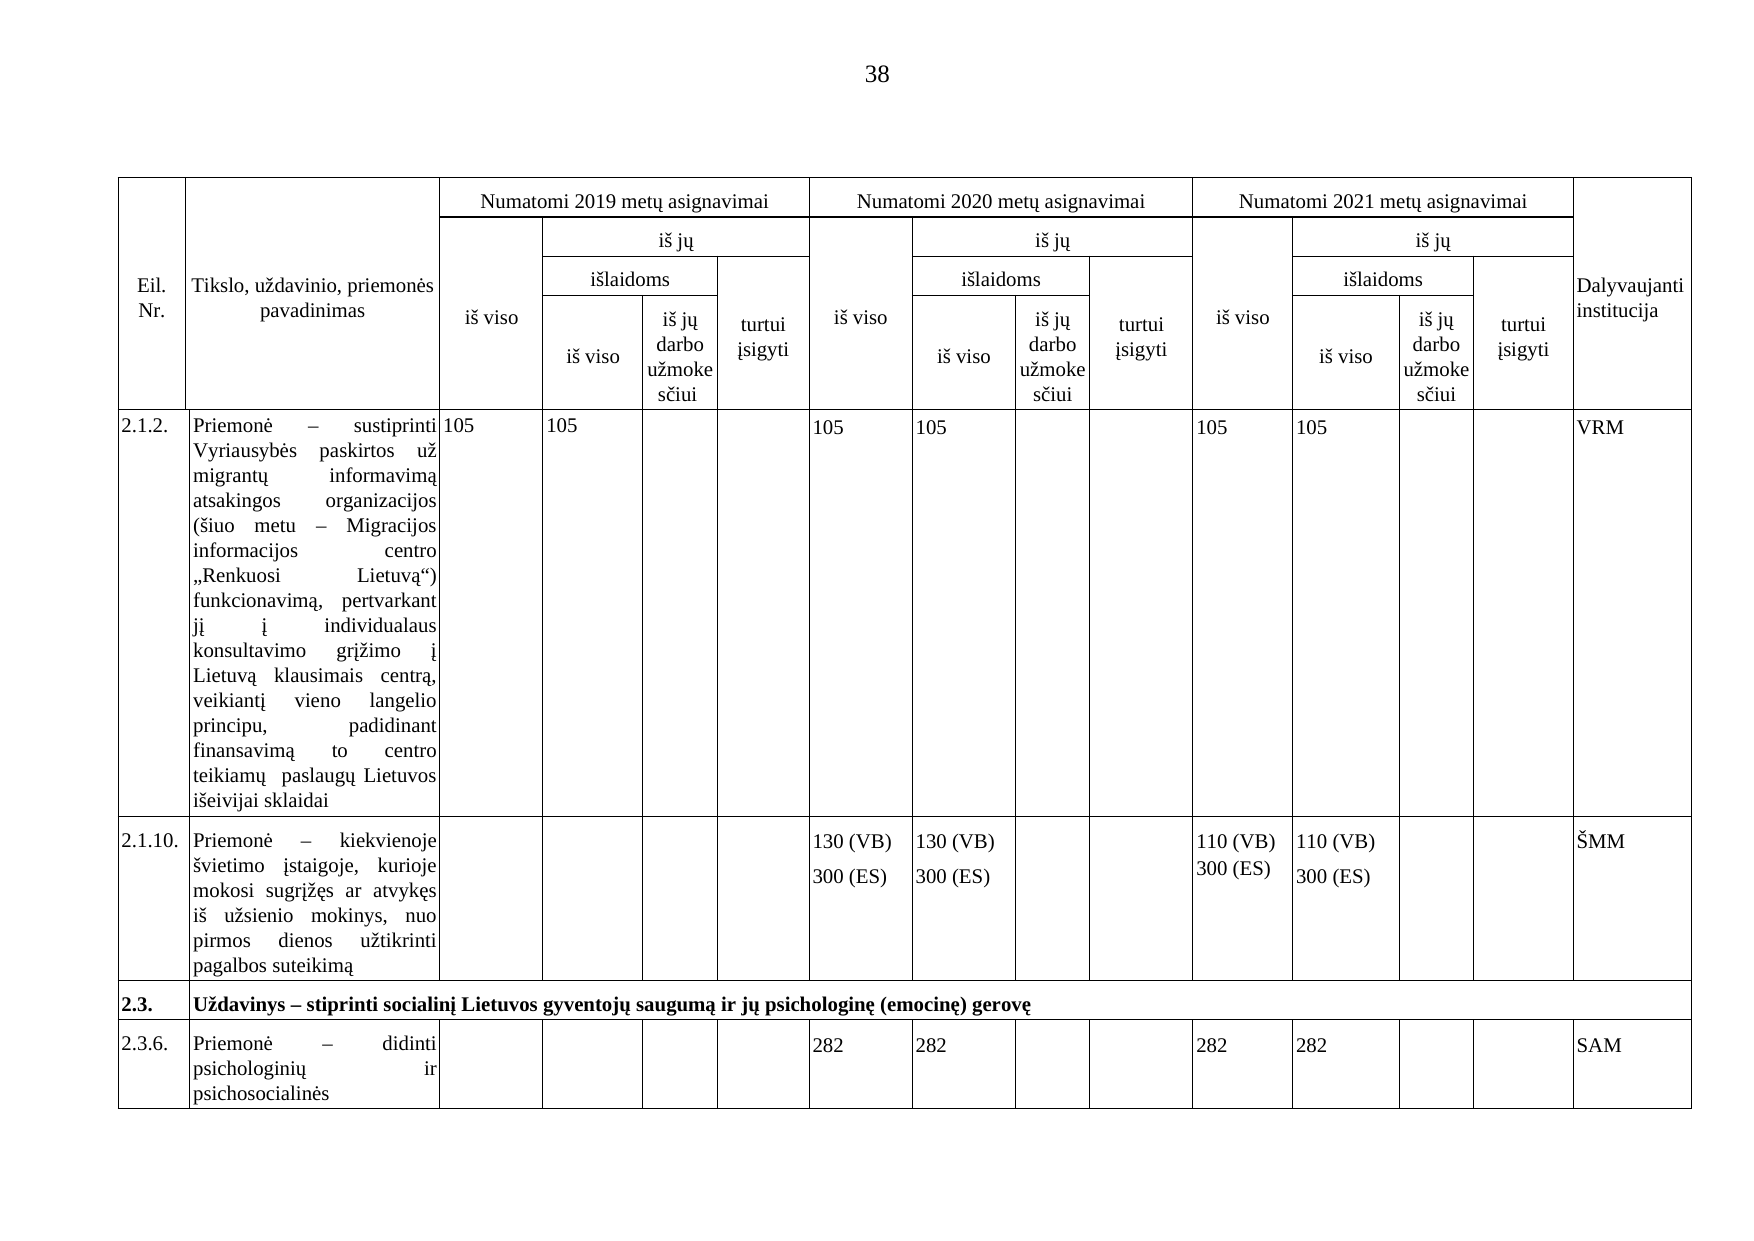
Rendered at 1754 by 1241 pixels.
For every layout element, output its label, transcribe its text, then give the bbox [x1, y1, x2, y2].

table_cell [1016, 817, 1089, 980]
table_cell [1474, 1020, 1573, 1108]
table_cell 282 [810, 1020, 912, 1108]
table_cell [718, 1020, 809, 1108]
table_cell 2.3.6. [119, 1020, 189, 1108]
table_cell iš jų [543, 218, 809, 256]
table_cell 110 (VB) 300 (ES) [1293, 817, 1399, 980]
table_cell [1400, 817, 1473, 980]
table_cell turtui įsigyti [718, 257, 809, 409]
table_cell VRM [1574, 410, 1691, 816]
table_cell išlaidoms [913, 257, 1089, 295]
table_cell iš jų darbo užmokesčiui [1400, 296, 1473, 409]
table_cell 130 (VB) 300 (ES) [810, 817, 912, 980]
table_cell iš viso [810, 218, 912, 409]
table_cell [543, 817, 642, 980]
table_cell Priemonė – sustiprinti Vyriausybės paskirtos už migrantų informavimą atsakingos organizacijos (šiuo metu – Migracijos informacijos centro „Renkuosi Lietuvą“) funkcionavimą, pertvarkant jį į individualaus konsultavimo grįžimo į Lietuvą klausimais centrą, veikiantį vieno langelio principu, padidinant finansavimą to centro teikiamų paslaugų Lietuvos išeivijai sklaidai [190, 410, 439, 816]
table_cell iš viso [913, 296, 1015, 409]
table_cell Priemonė – didinti psichologinių ir psichosocialinės [190, 1020, 439, 1108]
table_cell [718, 817, 809, 980]
table_cell [1474, 410, 1573, 816]
table_cell [1090, 817, 1192, 980]
table_cell iš viso [440, 218, 542, 409]
table_cell [440, 817, 542, 980]
table_cell Priemonė – kiekvienoje švietimo įstaigoje, kurioje mokosi sugrįžęs ar atvykęs iš užsienio mokinys, nuo pirmos dienos užtikrinti pagalbos suteikimą [190, 817, 439, 980]
table_cell iš jų [913, 218, 1192, 256]
table_header Numatomi 2019 metų asignavimai [440, 178, 809, 216]
table_cell [1090, 1020, 1192, 1108]
table_cell Uždavinys – stiprinti socialinį Lietuvos gyventojų saugumą ir jų psichologinę (emocinę) gerovę [190, 981, 1691, 1019]
table_cell [643, 817, 717, 980]
table_cell iš jų [1293, 218, 1573, 256]
table_cell [643, 410, 717, 816]
table_cell išlaidoms [1293, 257, 1473, 295]
table_header Tikslo, uždavinio, priemonės pavadinimas [186, 178, 439, 409]
table_header Numatomi 2020 metų asignavimai [810, 178, 1192, 216]
table_cell [1474, 817, 1573, 980]
table_cell [440, 1020, 542, 1108]
table_cell 105 [913, 410, 1015, 816]
table_cell 282 [1193, 1020, 1292, 1108]
table_cell iš viso [543, 296, 642, 409]
table_cell iš jų darbo užmokesčiui [1016, 296, 1089, 409]
table_cell iš viso [1293, 296, 1399, 409]
table_cell [1016, 410, 1089, 816]
table_cell iš jų darbo užmokesčiui [643, 296, 717, 409]
table_cell [718, 410, 809, 816]
table_cell ŠMM [1574, 817, 1691, 980]
table_header Eil. Nr. [119, 178, 185, 409]
table_cell [1090, 410, 1192, 816]
table_cell 130 (VB) 300 (ES) [913, 817, 1015, 980]
table_cell 110 (VB) 300 (ES) [1193, 817, 1292, 980]
table_cell SAM [1574, 1020, 1691, 1108]
table_cell 2.1.10. [119, 817, 189, 980]
table_cell turtui įsigyti [1474, 257, 1573, 409]
table_cell 105 [440, 410, 542, 816]
table_cell 105 [1193, 410, 1292, 816]
table_cell 105 [543, 410, 642, 816]
table_cell 2.3. [119, 981, 189, 1019]
table_cell [1400, 410, 1473, 816]
table_cell 105 [810, 410, 912, 816]
table_cell [1016, 1020, 1089, 1108]
table_header Dalyvaujanti institucija [1574, 178, 1691, 409]
table_cell [643, 1020, 717, 1108]
table_cell iš viso [1193, 218, 1292, 409]
table_header Numatomi 2021 metų asignavimai [1193, 178, 1573, 216]
table_cell [1400, 1020, 1473, 1108]
table_cell išlaidoms [543, 257, 717, 295]
table_cell 105 [1293, 410, 1399, 816]
table_cell [543, 1020, 642, 1108]
table_cell 282 [1293, 1020, 1399, 1108]
table_cell 2.1.2. [119, 410, 189, 816]
table_cell 282 [913, 1020, 1015, 1108]
table_cell turtui įsigyti [1090, 257, 1192, 409]
